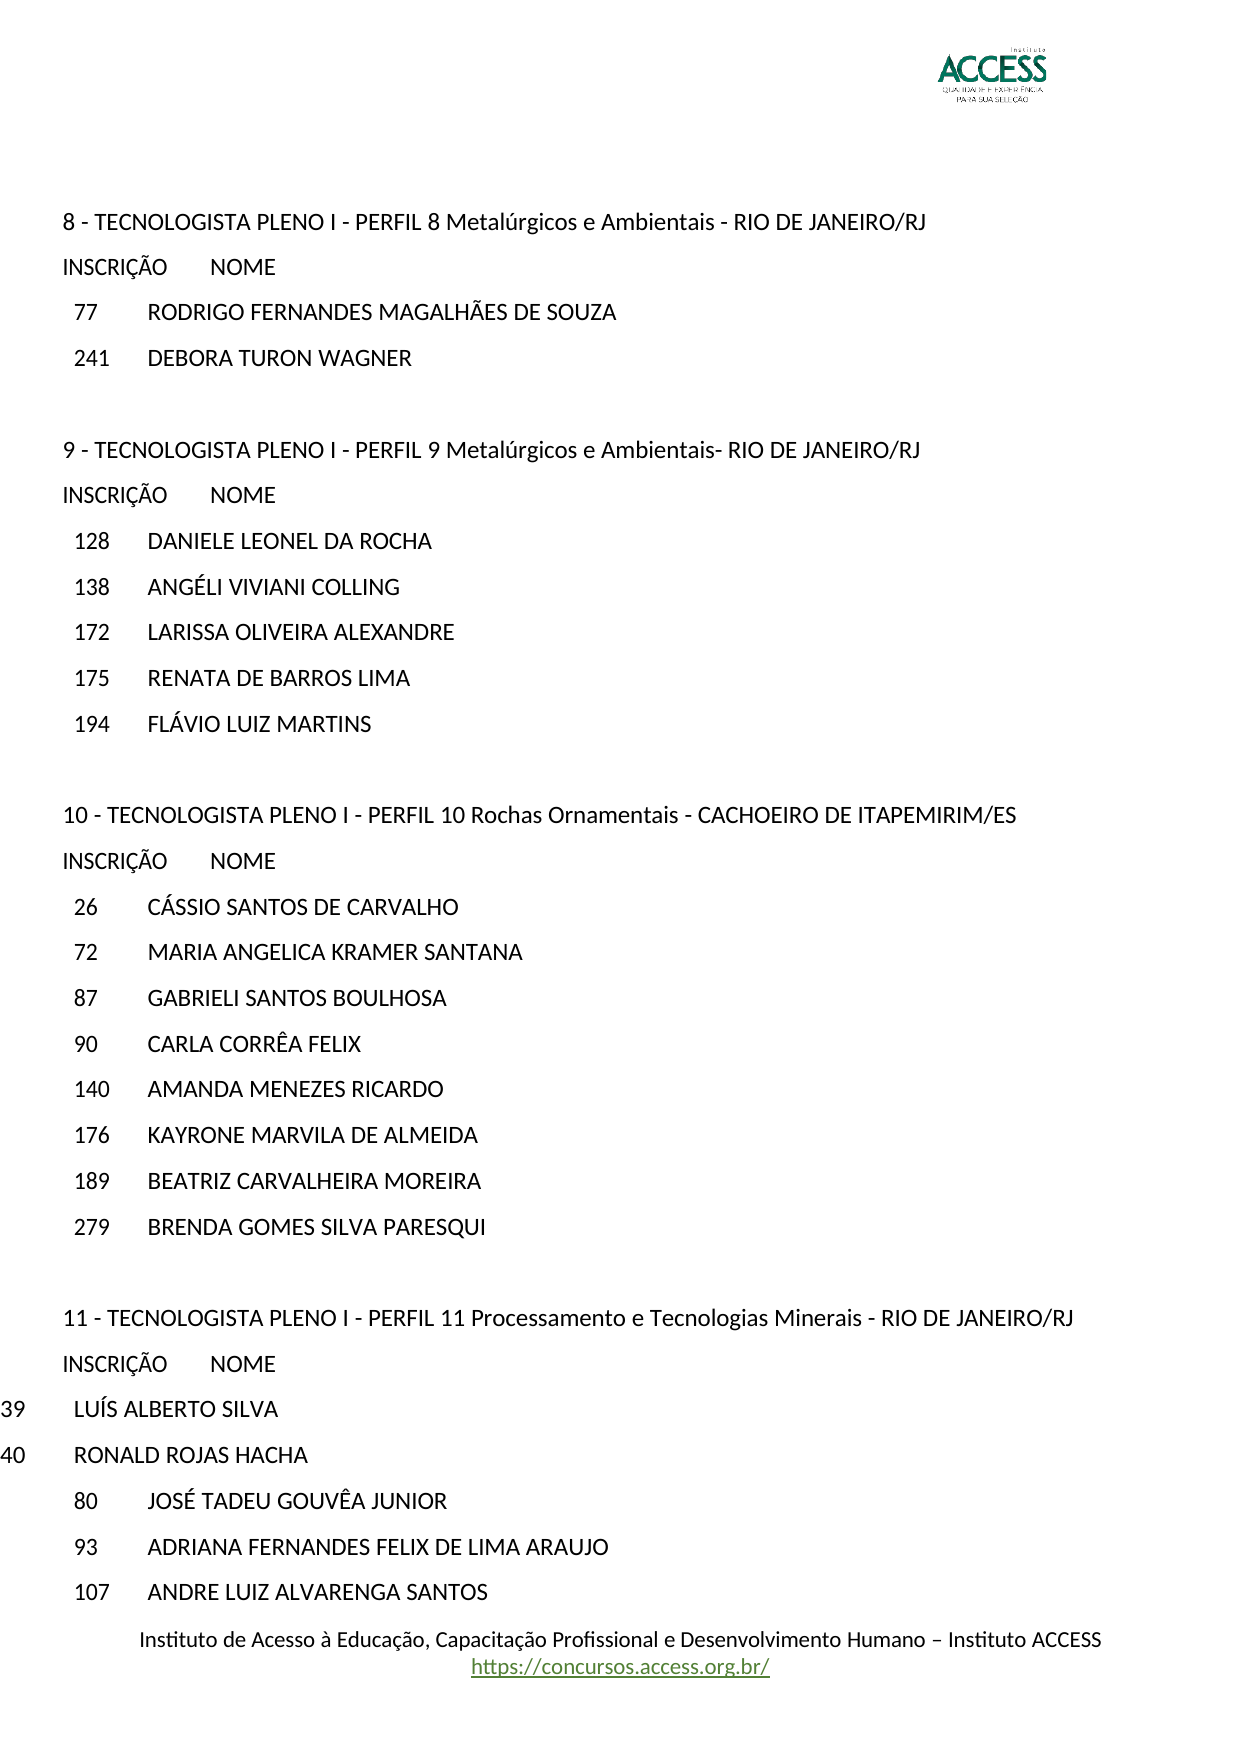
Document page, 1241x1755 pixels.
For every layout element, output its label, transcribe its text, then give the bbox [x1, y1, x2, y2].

text 138 ANGÉLI VIVIANI COLLING [74, 571, 1118, 601]
text 107 ANDRE LUIZ ALVARENGA SANTOS [74, 1576, 1118, 1607]
text 175 RENATA DE BARROS LIMA [74, 662, 1118, 693]
text 87 GABRIELI SANTOS BOULHOSA [74, 982, 1118, 1013]
text 9 - TECNOLOGISTA PLENO I - PERFIL 9 Metalúrgicos e Ambientais- RIO DE JANEIRO/RJ INSCRIÇÃO NOME [62, 434, 938, 510]
text 72 MARIA ANGELICA KRAMER SANTANA [74, 936, 1118, 967]
text 11 - TECNOLOGISTA PLENO I - PERFIL 11 Processamento e Tecnologias Minerais - RIO DE JANEIRO/RJ INSCRIÇÃO NOME [62, 1303, 1084, 1378]
text 10 - TECNOLOGISTA PLENO I - PERFIL 10 Rochas Ornamentais - CACHOEIRO DE ITAPEMIRIM/ES INSCRIÇÃO NOME [62, 799, 1031, 876]
text 241 DEBORA TURON WAGNER [74, 342, 1118, 373]
text 194 FLÁVIO LUIZ MARTINS [74, 708, 1118, 738]
text 90 CARLA CORRÊA FELIX [74, 1028, 1118, 1058]
text 189 BEATRIZ CARVALHEIRA MOREIRA [74, 1165, 1118, 1196]
text 93 ADRIANA FERNANDES FELIX DE LIMA ARAUJO [74, 1531, 1118, 1561]
text 176 KAYRONE MARVILA DE ALMEIDA [74, 1119, 1118, 1150]
text 77 RODRIGO FERNANDES MAGALHÃES DE SOUZA [74, 297, 1118, 327]
text 279 BRENDA GOMES SILVA PARESQUI [74, 1211, 1118, 1241]
text 128 DANIELE LEONEL DA ROCHA [74, 525, 1118, 555]
list LUÍS ALBERTO SILVA [0, 1393, 1118, 1424]
text 8 - TECNOLOGISTA PLENO I - PERFIL 8 Metalúrgicos e Ambientais - RIO DE JANEIRO/RJ INSCRIÇÃO NOME [62, 206, 944, 282]
text 172 LARISSA OLIVEIRA ALEXANDRE [74, 616, 1118, 647]
text 26 CÁSSIO SANTOS DE CARVALHO [74, 891, 1118, 921]
list RONALD ROJAS HACHA [0, 1439, 1118, 1470]
text 80 JOSÉ TADEU GOUVÊA JUNIOR [74, 1485, 1118, 1515]
text 140 AMANDA MENEZES RICARDO [74, 1074, 1118, 1104]
